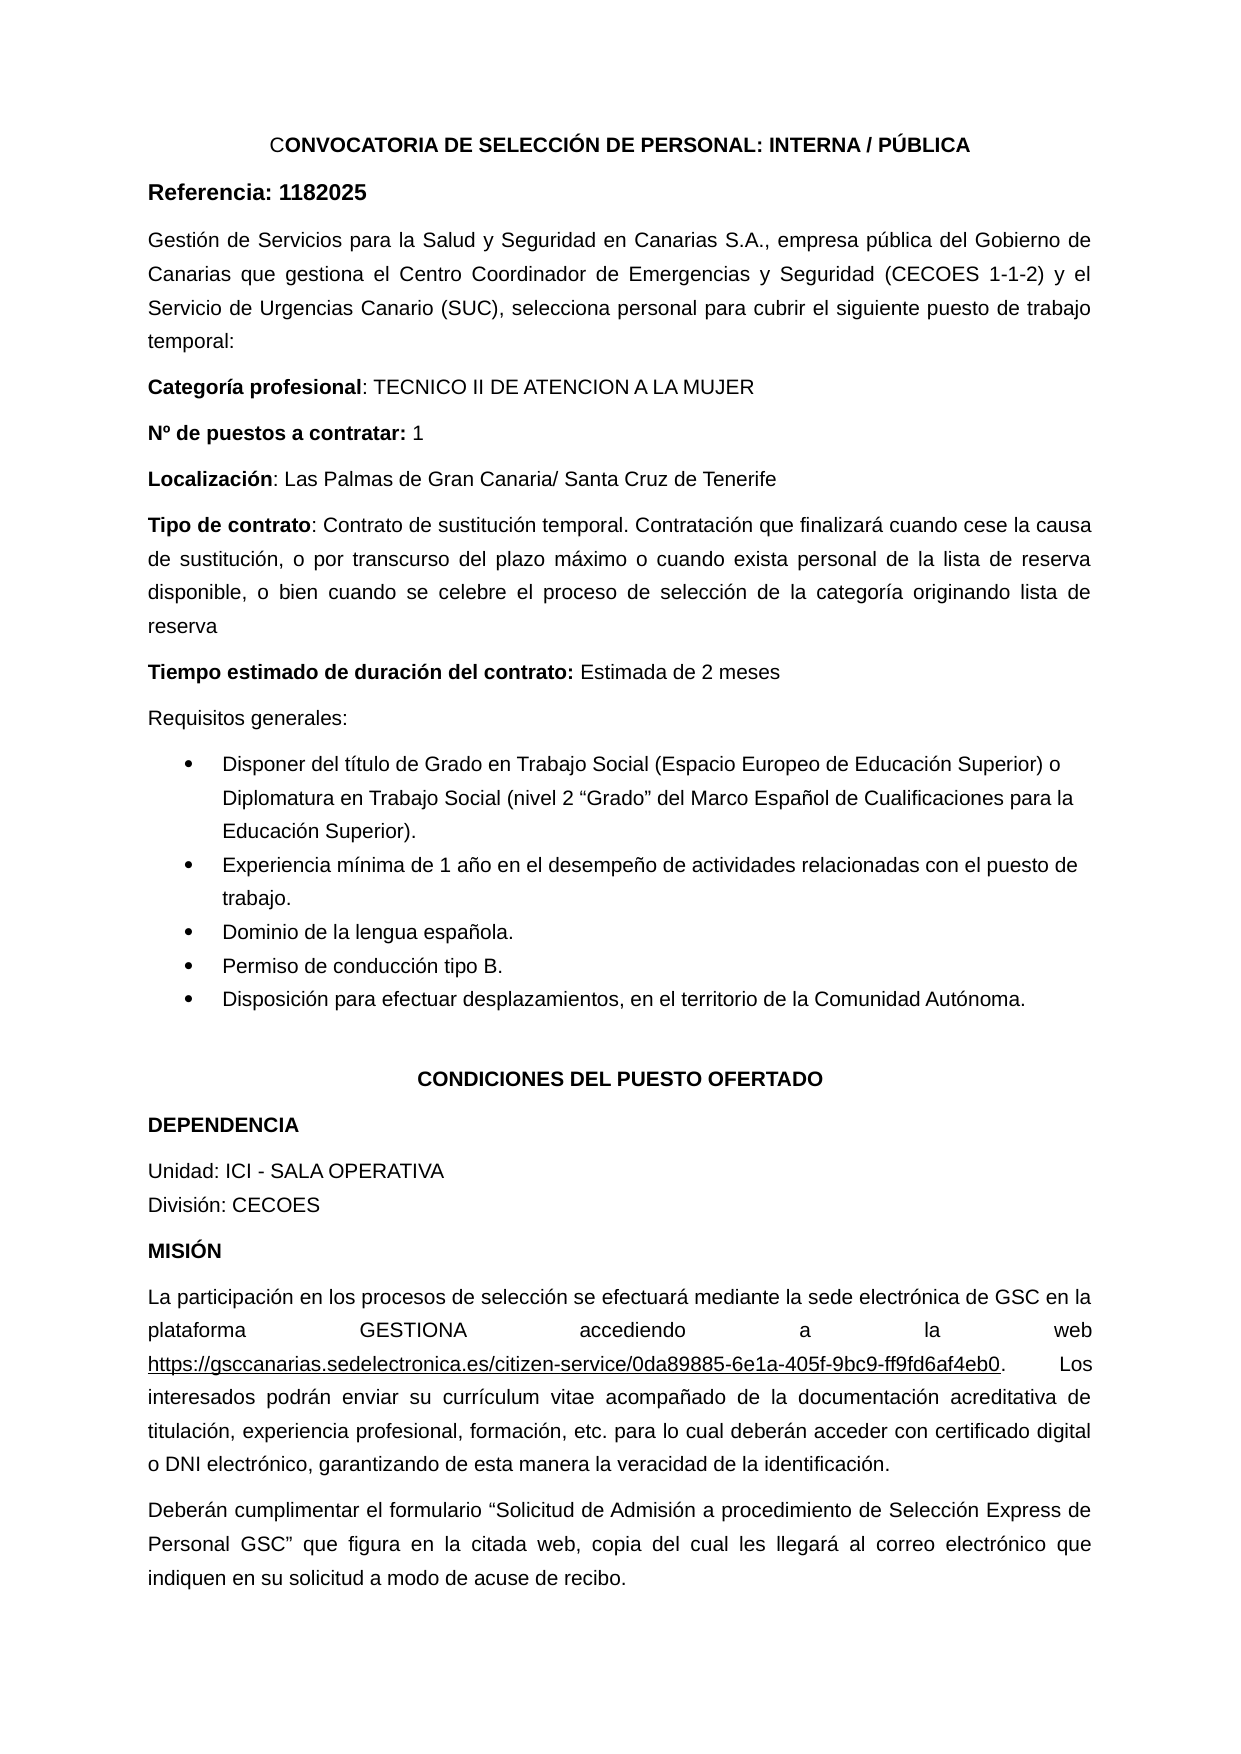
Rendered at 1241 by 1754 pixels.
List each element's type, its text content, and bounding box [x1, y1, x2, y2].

text ​ [148, 1021, 1093, 1045]
text Tipo de contrato: Contrato de sustitución temporal. Contratación que finalizará cuando cese la causa de sustitución, o por transcurso del plazo máximo o cuando exista personal de la lista de reserva disponible, o bien cuando se celebre el proceso de selección de la categoría originando lista de reserva [148, 513, 1093, 638]
text MISIÓN [148, 1238, 1093, 1262]
list Dominio de la lengua española. [185, 920, 1093, 944]
text CONDICIONES DEL PUESTO OFERTADO [148, 1067, 1093, 1091]
text Tiempo estimado de duración del contrato: Estimada de 2 meses [148, 660, 1093, 684]
text Unidad: ICI - SALA OPERATIVA División: CECOES [148, 1159, 1093, 1216]
text Deberán cumplimentar el formulario “Solicitud de Admisión a procedimiento de Selección Express de Personal GSC” que figura en la citada web, copia del cual les llegará al correo electrónico que indiquen en su solicitud a modo de acuse de recibo. [148, 1498, 1093, 1589]
list Experiencia mínima de 1 año en el desempeño de actividades relacionadas con el puesto de trabajo. [185, 853, 1093, 910]
text Referencia: 1182025 [148, 179, 1093, 205]
text Requisitos generales: [148, 706, 1093, 730]
list Disposición para efectuar desplazamientos, en el territorio de la Comunidad Autónoma. [185, 987, 1093, 1011]
text Nº de puestos a contratar: 1 [148, 421, 1093, 445]
text Gestión de Servicios para la Salud y Seguridad en Canarias S.A., empresa pública del Gobierno de Canarias que gestiona el Centro Coordinador de Emergencias y Seguridad (CECOES 1-1-2) y el Servicio de Urgencias Canario (SUC), selecciona personal para cubrir el siguiente puesto de trabajo temporal: [148, 228, 1093, 353]
text DEPENDENCIA [148, 1113, 1093, 1137]
text Categoría profesional: TECNICO II DE ATENCION A LA MUJER [148, 375, 1093, 399]
text Localización: Las Palmas de Gran Canaria/ Santa Cruz de Tenerife [148, 467, 1093, 491]
text CONVOCATORIA DE SELECCIÓN DE PERSONAL: INTERNA / PÚBLICA [148, 133, 1093, 157]
text La participación en los procesos de selección se efectuará mediante la sede electrónica de GSC en la plataforma GESTIONA accediendo a la web https://gsccanarias.sedelectronica.es/citizen-service/0da89885-6e1a-405f-9bc9-ff9fd6af4eb0. Los interesados podrán enviar su currículum vitae acompañado de la documentación acreditativa de titulación, experiencia profesional, formación, etc. para lo cual deberán acceder con certificado digital o DNI electrónico, garantizando de esta manera la veracidad de la identificación. [148, 1284, 1093, 1476]
list Disponer del título de Grado en Trabajo Social (Espacio Europeo de Educación Superior) o Diplomatura en Trabajo Social (nivel 2 “Grado” del Marco Español de Cualificaciones para la Educación Superior). [185, 752, 1093, 843]
list Permiso de conducción tipo B. [185, 953, 1093, 977]
